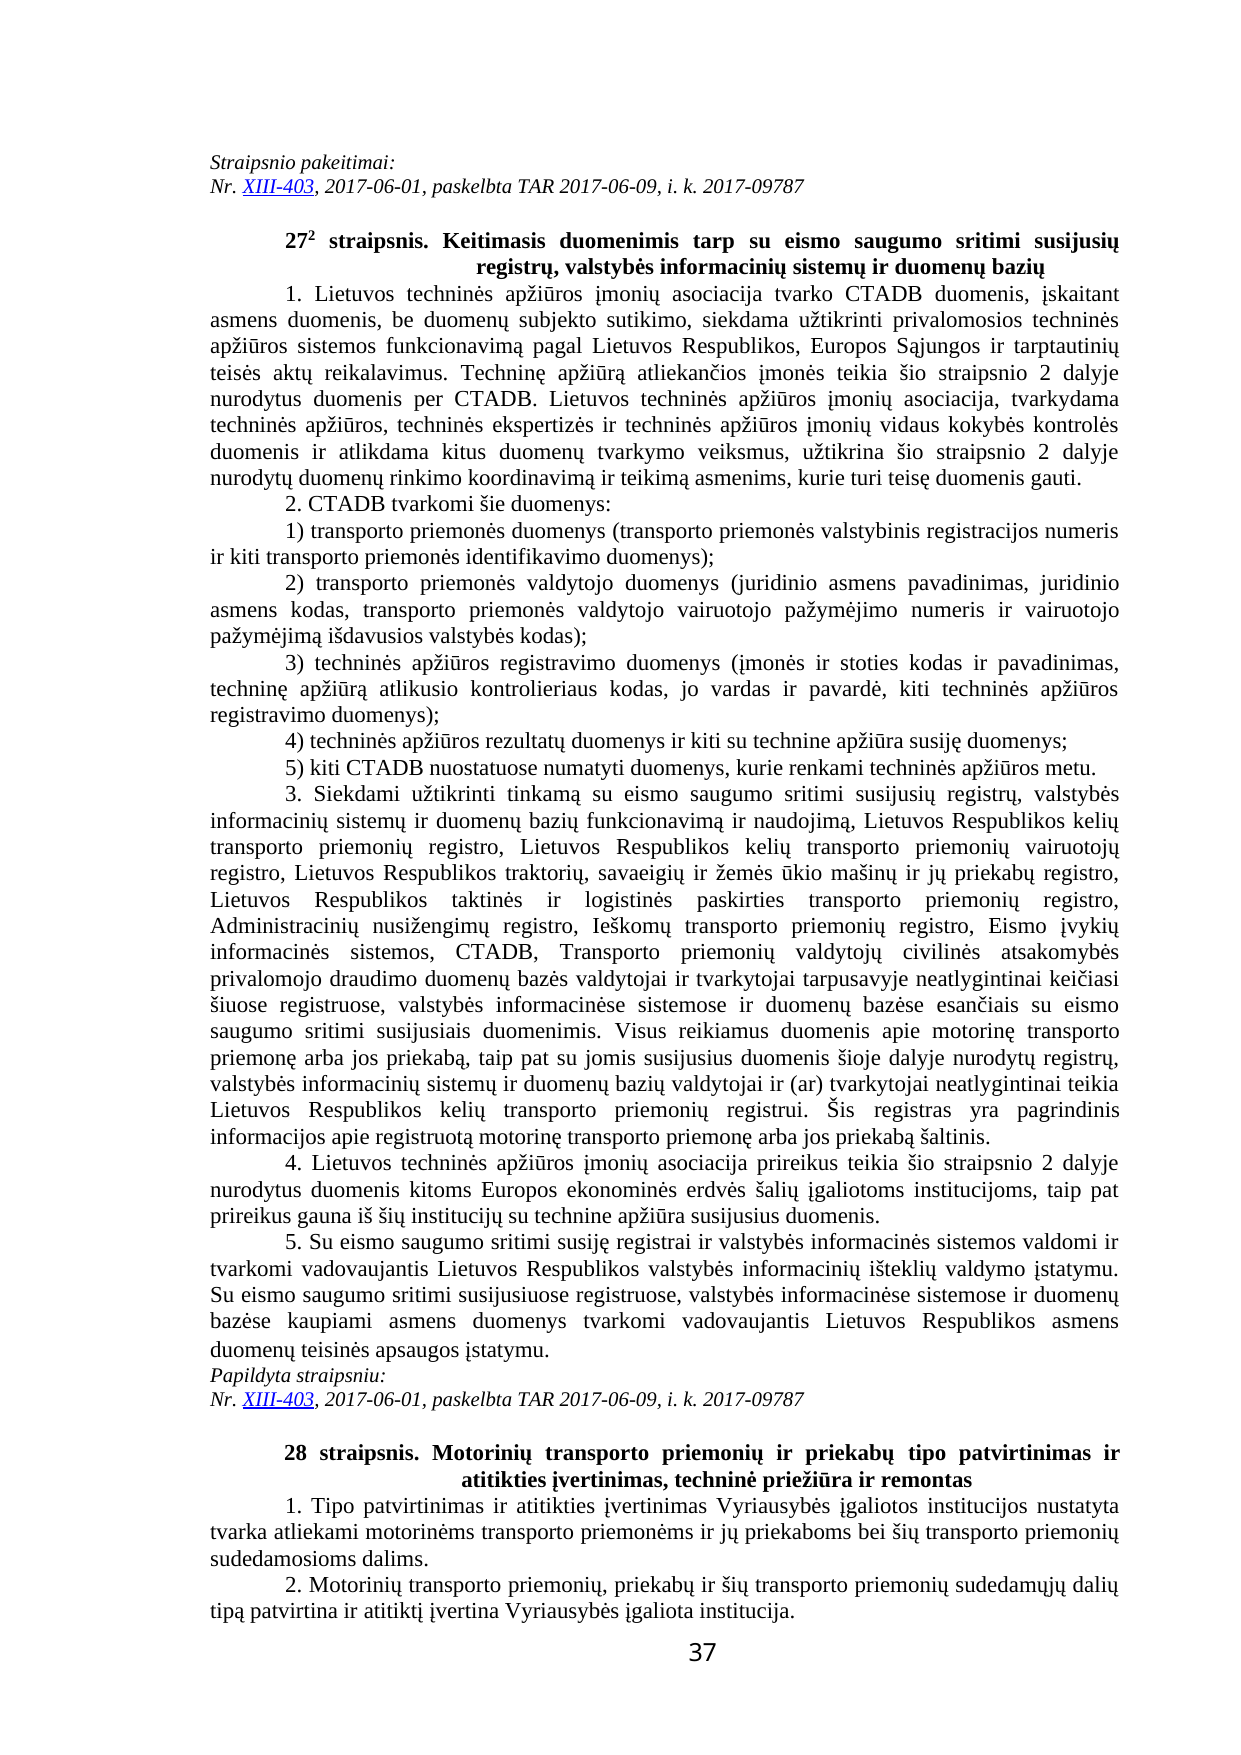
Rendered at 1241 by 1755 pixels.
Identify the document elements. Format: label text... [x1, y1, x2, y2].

text 3. Siekdami užtikrinti tinkamą su eismo saugumo sritimi susijusių registrų, valstybės informacinių sistemų ir duomenų bazių funkcionavimą ir naudojimą, Lietuvos Respublikos kelių transporto priemonių registro, Lietuvos Respublikos kelių transporto priemonių vairuotojų registro, Lietuvos Respublikos traktorių, savaeigių ir žemės ūkio mašinų ir jų priekabų registro, Lietuvos Respublikos taktinės ir logistinės paskirties transporto priemonių registro, Administracinių nusižengimų registro, Ieškomų transporto priemonių registro, Eismo įvykių informacinės sistemos, CTADB, Transporto priemonių valdytojų civilinės atsakomybės privalomojo draudimo duomenų bazės valdytojai ir tvarkytojai tarpusavyje neatlygintinai keičiasi šiuose registruose, valstybės informacinėse sistemose ir duomenų bazėse esančiais su eismo saugumo sritimi susijusiais duomenimis. Visus reikiamus duomenis apie motorinę transporto priemonę arba jos priekabą, taip pat su jomis susijusius duomenis šioje dalyje nurodytų registrų, valstybės informacinių sistemų ir duomenų bazių valdytojai ir (ar) tvarkytojai neatlygintinai teikia Lietuvos Respublikos kelių transporto priemonių registrui. Šis registras yra pagrindinis informacijos apie registruotą motorinę transporto priemonę arba jos priekabą šaltinis. [210, 780, 1120, 1149]
text 3) techninės apžiūros registravimo duomenys (įmonės ir stoties kodas ir pavadinimas, techninę apžiūrą atlikusio kontrolieriaus kodas, jo vardas ir pavardė, kiti techninės apžiūros registravimo duomenys); [210, 648, 1120, 728]
text 1) transporto priemonės duomenys (transporto priemonės valstybinis registracijos numeris ir kiti transporto priemonės identifikavimo duomenys); [210, 517, 1120, 569]
text 2) transporto priemonės valdytojo duomenys (juridinio asmens pavadinimas, juridinio asmens kodas, transporto priemonės valdytojo vairuotojo pažymėjimo numeris ir vairuotojo pažymėjimą išdavusios valstybės kodas); [210, 569, 1120, 648]
text 1. Tipo patvirtinimas ir atitikties įvertinimas Vyriausybės įgaliotos institucijos nustatyta tvarka atliekami motorinėms transporto priemonėms ir jų priekaboms bei šių transporto priemonių sudedamosioms dalims. [210, 1492, 1120, 1571]
text 4) techninės apžiūros rezultatų duomenys ir kiti su technine apžiūra susiję duomenys; [210, 728, 1120, 754]
text Papildyta straipsniu: [210, 1362, 1120, 1387]
text 5) kiti CTADB nuostatuose numatyti duomenys, kurie renkami techninės apžiūros metu. [210, 754, 1120, 780]
text Straipsnio pakeitimai: [210, 150, 1120, 174]
text Nr. XIII-403, 2017-06-01, paskelbta TAR 2017-06-09, i. k. 2017-09787 [210, 1387, 1120, 1411]
text Nr. XIII-403, 2017-06-01, paskelbta TAR 2017-06-09, i. k. 2017-09787 [210, 174, 1120, 198]
text 1. Lietuvos techninės apžiūros įmonių asociacija tvarko CTADB duomenis, įskaitant asmens duomenis, be duomenų subjekto sutikimo, siekdama užtikrinti privalomosios techninės apžiūros sistemos funkcionavimą pagal Lietuvos Respublikos, Europos Sąjungos ir tarptautinių teisės aktų reikalavimus. Techninę apžiūrą atliekančios įmonės teikia šio straipsnio 2 dalyje nurodytus duomenis per CTADB. Lietuvos techninės apžiūros įmonių asociacija, tvarkydama techninės apžiūros, techninės ekspertizės ir techninės apžiūros įmonių vidaus kokybės kontrolės duomenis ir atlikdama kitus duomenų tvarkymo veiksmus, užtikrina šio straipsnio 2 dalyje nurodytų duomenų rinkimo koordinavimą ir teikimą asmenims, kurie turi teisę duomenis gauti. [210, 279, 1120, 490]
text 4. Lietuvos techninės apžiūros įmonių asociacija prireikus teikia šio straipsnio 2 dalyje nurodytus duomenis kitoms Europos ekonominės erdvės šalių įgaliotoms institucijoms, taip pat prireikus gauna iš šių institucijų su technine apžiūra susijusius duomenis. [210, 1149, 1120, 1228]
text 2. Motorinių transporto priemonių, priekabų ir šių transporto priemonių sudedamųjų dalių tipą patvirtina ir atitiktį įvertina Vyriausybės įgaliota institucija. [210, 1571, 1120, 1624]
text 28 straipsnis. Motorinių transporto priemonių ir priekabų tipo patvirtinimas ir atitikties įvertinimas, techninė priežiūra ir remontas [284, 1439, 1120, 1492]
text 5. Su eismo saugumo sritimi susiję registrai ir valstybės informacinės sistemos valdomi ir tvarkomi vadovaujantis Lietuvos Respublikos valstybės informacinių išteklių valdymo įstatymu. Su eismo saugumo sritimi susijusiuose registruose, valstybės informacinėse sistemose ir duomenų bazėse kaupiami asmens duomenys tvarkomi vadovaujantis Lietuvos Respublikos asmens duomenų teisinės apsaugos įstatymu. [210, 1228, 1120, 1362]
text 272 straipsnis. Keitimasis duomenimis tarp su eismo saugumo sritimi susijusių registrų, valstybės informacinių sistemų ir duomenų bazių [285, 227, 1120, 279]
text 2. CTADB tvarkomi šie duomenys: [210, 490, 1120, 517]
